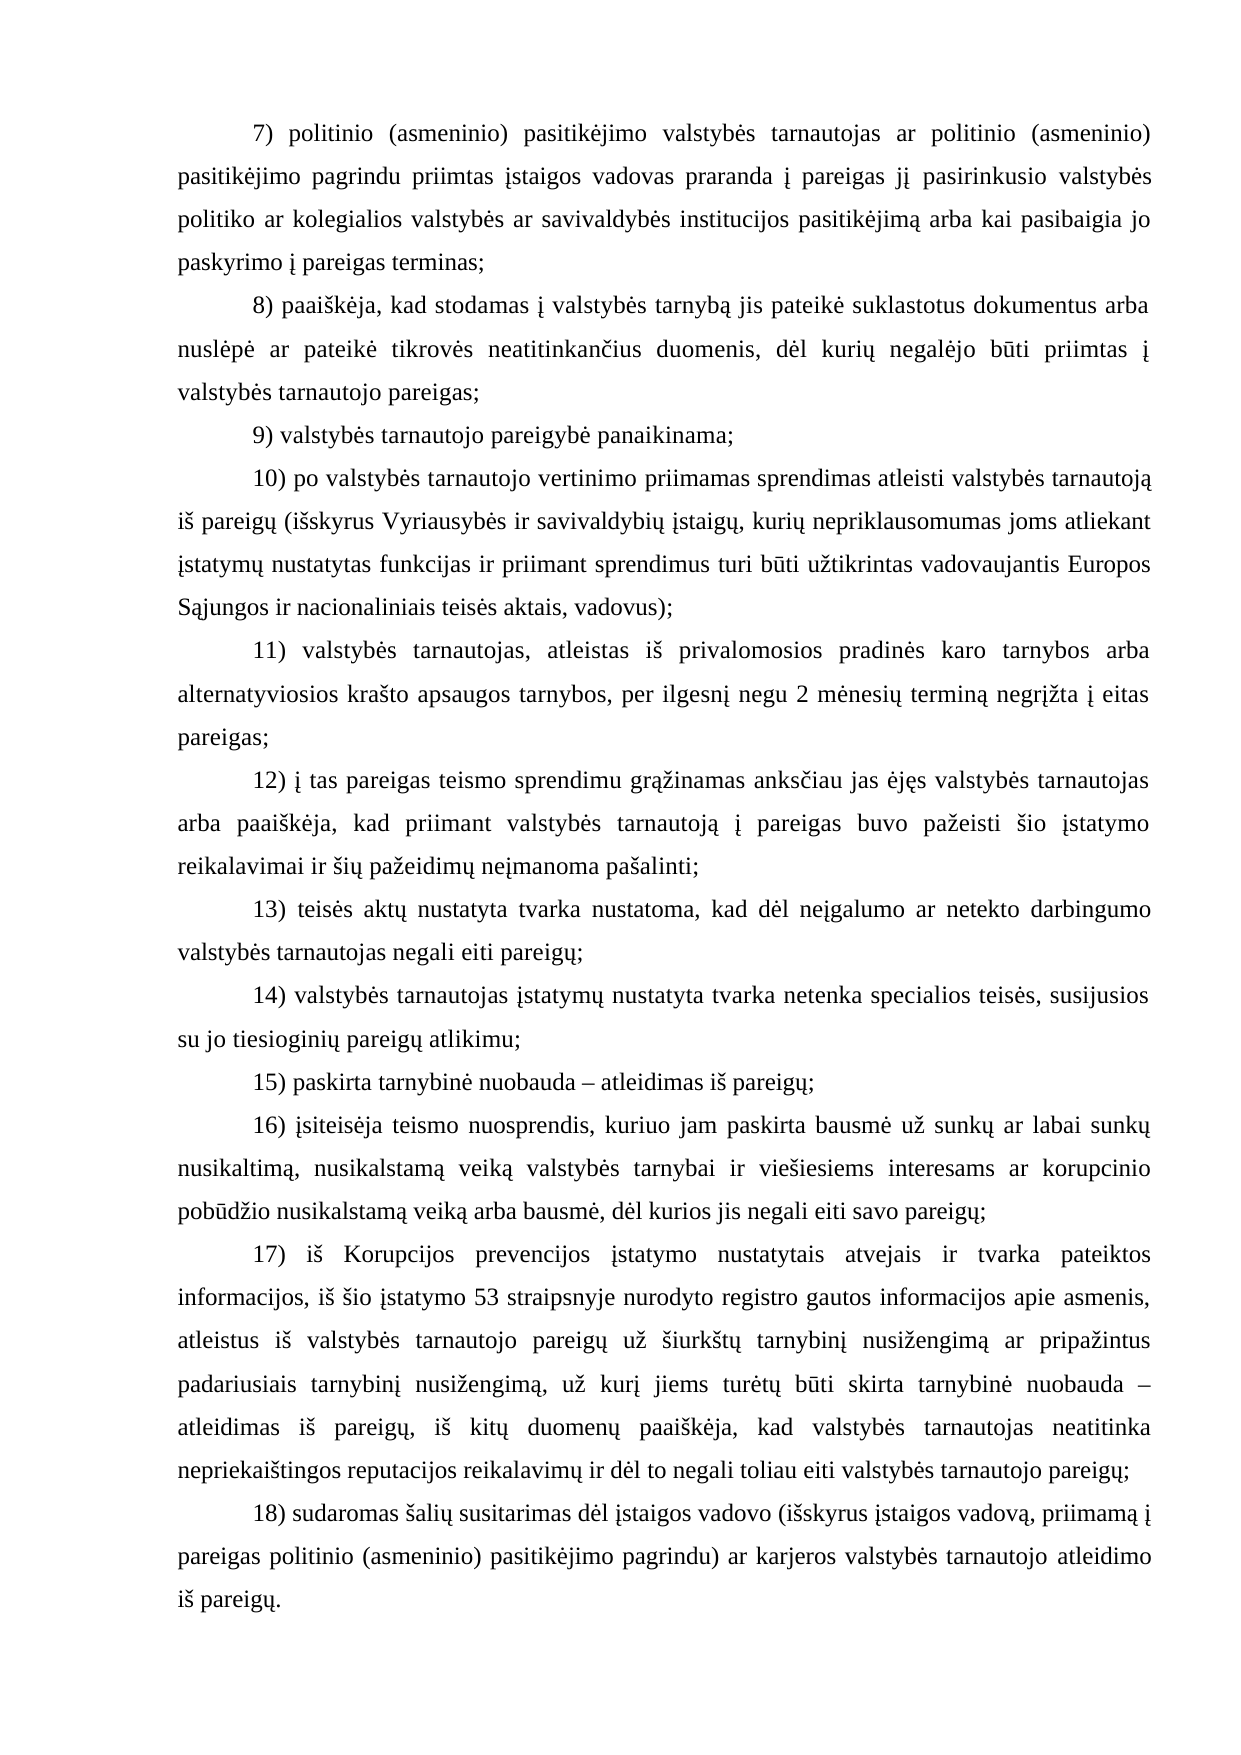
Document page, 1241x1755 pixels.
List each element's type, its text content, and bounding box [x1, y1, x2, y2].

text 13) teisės aktų nustatyta tvarka nustatoma, kad dėl neįgalumo ar netekto darbingumo valstybės tarnautojas negali eiti pareigų; [177, 894, 1152, 966]
text 18) sudaromas šalių susitarimas dėl įstaigos vadovo (išskyrus įstaigos vadovą, priimamą į pareigas politinio (asmeninio) pasitikėjimo pagrindu) ar karjeros valstybės tarnautojo atleidimo iš pareigų. [177, 1498, 1152, 1613]
text 15) paskirta tarnybinė nuobauda – atleidimas iš pareigų; [177, 1067, 1152, 1096]
text 14) valstybės tarnautojas įstatymų nustatyta tvarka netenka specialios teisės, susijusios su jo tiesioginių pareigų atlikimu; [177, 981, 1152, 1052]
text 7) politinio (asmeninio) pasitikėjimo valstybės tarnautojas ar politinio (asmeninio) pasitikėjimo pagrindu priimtas įstaigos vadovas praranda į pareigas jį pasirinkusio valstybės politiko ar kolegialios valstybės ar savivaldybės institucijos pasitikėjimą arba kai pasibaigia jo paskyrimo į pareigas terminas; [177, 118, 1152, 276]
text 10) po valstybės tarnautojo vertinimo priimamas sprendimas atleisti valstybės tarnautoją iš pareigų (išskyrus Vyriausybės ir savivaldybių įstaigų, kurių nepriklausomumas joms atliekant įstatymų nustatytas funkcijas ir priimant sprendimus turi būti užtikrintas vadovaujantis Europos Sąjungos ir nacionaliniais teisės aktais, vadovus); [177, 463, 1152, 621]
text 12) į tas pareigas teismo sprendimu grąžinamas anksčiau jas ėjęs valstybės tarnautojas arba paaiškėja, kad priimant valstybės tarnautoją į pareigas buvo pažeisti šio įstatymo reikalavimai ir šių pažeidimų neįmanoma pašalinti; [177, 765, 1152, 880]
text 17) iš Korupcijos prevencijos įstatymo nustatytais atvejais ir tvarka pateiktos informacijos, iš šio įstatymo 53 straipsnyje nurodyto registro gautos informacijos apie asmenis, atleistus iš valstybės tarnautojo pareigų už šiurkštų tarnybinį nusižengimą ar pripažintus padariusiais tarnybinį nusižengimą, už kurį jiems turėtų būti skirta tarnybinė nuobauda – atleidimas iš pareigų, iš kitų duomenų paaiškėja, kad valstybės tarnautojas neatitinka nepriekaištingos reputacijos reikalavimų ir dėl to negali toliau eiti valstybės tarnautojo pareigų; [177, 1239, 1152, 1484]
text 16) įsiteisėja teismo nuosprendis, kuriuo jam paskirta bausmė už sunkų ar labai sunkų nusikaltimą, nusikalstamą veiką valstybės tarnybai ir viešiesiems interesams ar korupcinio pobūdžio nusikalstamą veiką arba bausmė, dėl kurios jis negali eiti savo pareigų; [177, 1110, 1152, 1225]
text 11) valstybės tarnautojas, atleistas iš privalomosios pradinės karo tarnybos arba alternatyviosios krašto apsaugos tarnybos, per ilgesnį negu 2 mėnesių terminą negrįžta į eitas pareigas; [177, 636, 1152, 751]
text 8) paaiškėja, kad stodamas į valstybės tarnybą jis pateikė suklastotus dokumentus arba nuslėpė ar pateikė tikrovės neatitinkančius duomenis, dėl kurių negalėjo būti priimtas į valstybės tarnautojo pareigas; [177, 291, 1152, 406]
text 9) valstybės tarnautojo pareigybė panaikinama; [177, 420, 1152, 449]
